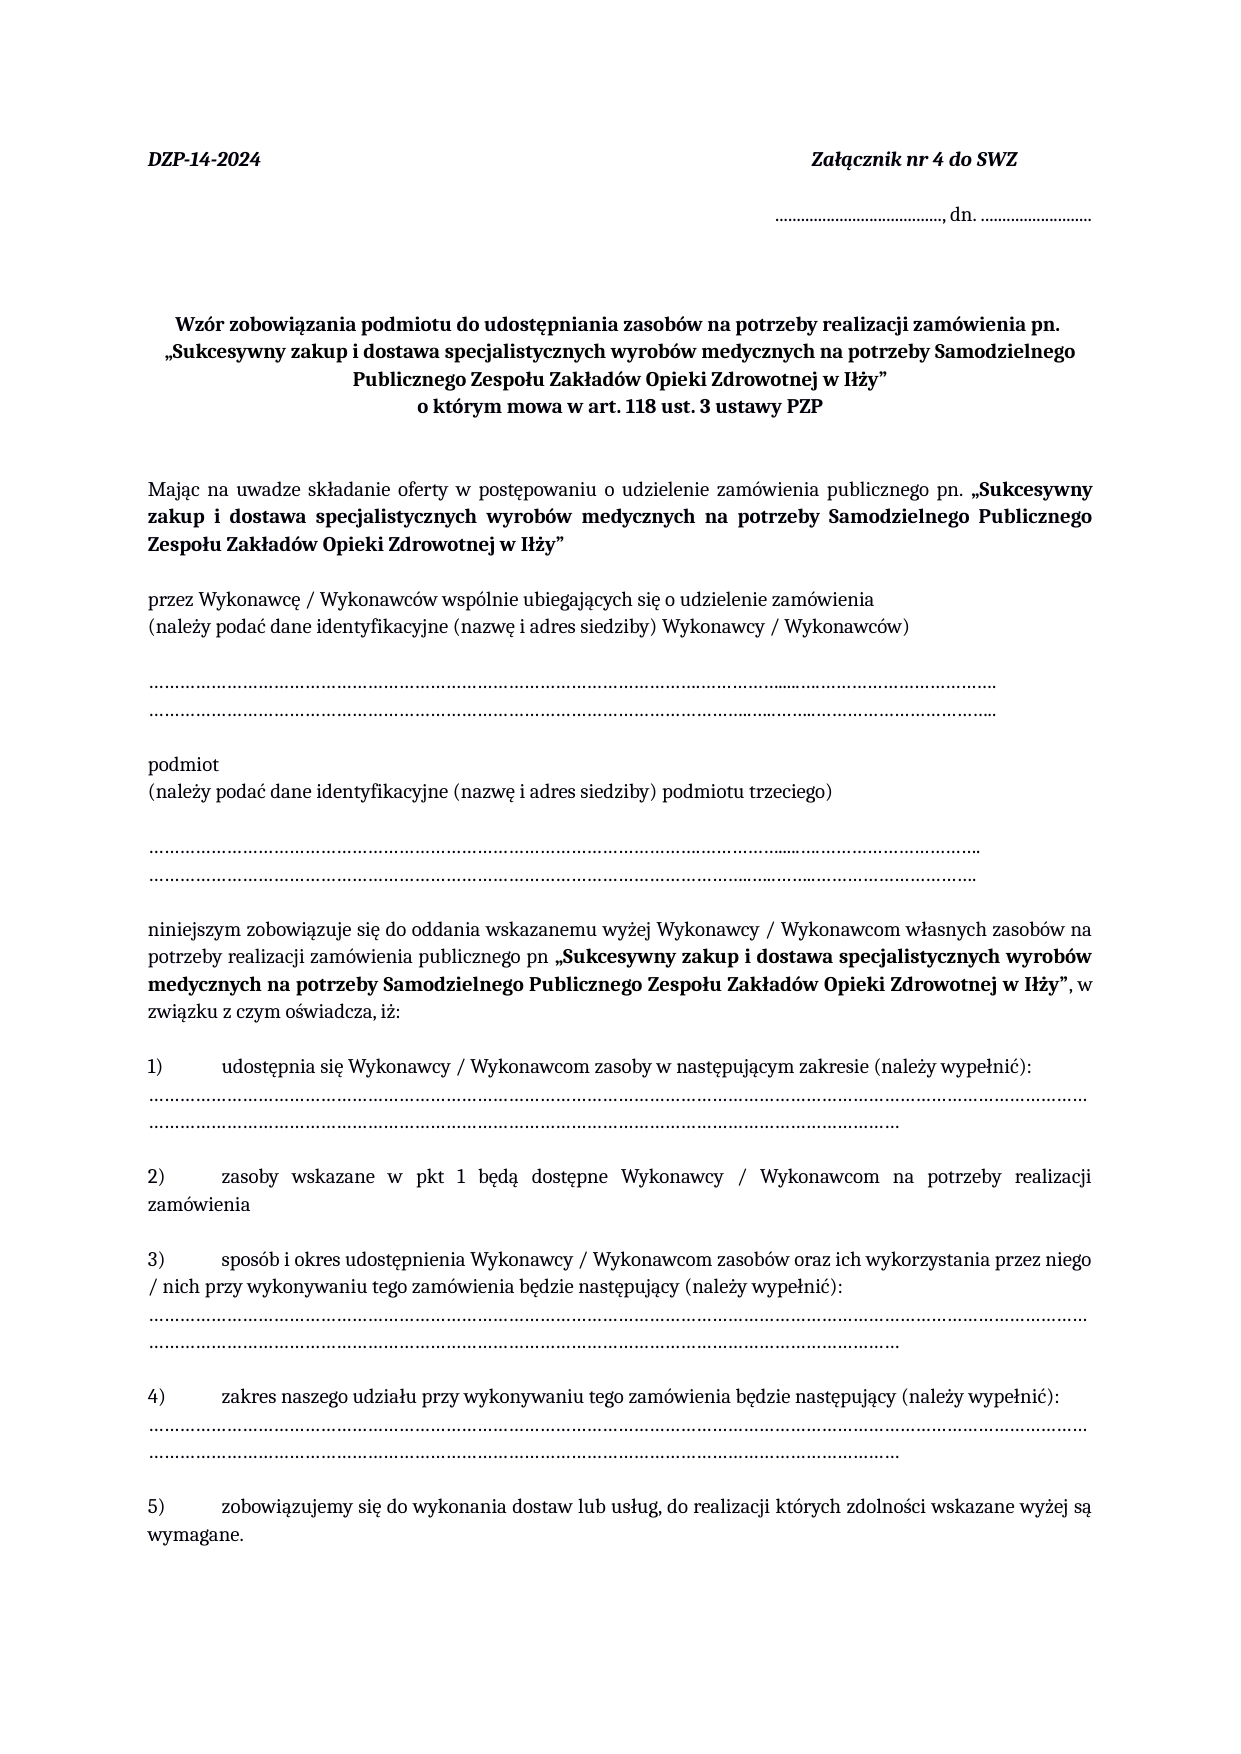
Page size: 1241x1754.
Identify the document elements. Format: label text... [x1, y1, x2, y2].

text o którym mowa w art. 118 ust. 3 ustawy PZP [148, 395, 1093, 419]
text 5) zobowiązujemy się do wykonania dostaw lub usług, do realizacji których zdolności wskazane wyżej są wymagane. [148, 1495, 1093, 1547]
text Wzór zobowiązania podmiotu do udostępniania zasobów na potrzeby realizacji zamówienia pn. [148, 313, 1093, 337]
text ……………………………………………………………………………………………………………………………………………………………………………………………………………………………………………………………………………………………… [148, 1303, 1093, 1354]
text 2) zasoby wskazane w pkt 1 będą dostępne Wykonawcy / Wykonawcom na potrzeby realizacji zamówienia [148, 1165, 1093, 1217]
text ......................................., dn. .......................... [148, 203, 1093, 227]
text ……………………………………………………………………………………………………..…..……..…………………………. [148, 863, 1093, 887]
text (należy podać dane identyfikacyjne (nazwę i adres siedziby) podmiotu trzeciego) [148, 780, 1093, 804]
text …………………………………………………………………………………………….…………….....….……………………………. [148, 670, 1093, 694]
text „Sukcesywny zakup i dostawa specjalistycznych wyrobów medycznych na potrzeby Samodzielnego Publicznego Zespołu Zakładów Opieki Zdrowotnej w Iłży” [148, 340, 1093, 392]
text (należy podać dane identyfikacyjne (nazwę i adres siedziby) Wykonawcy / Wykonawców) [148, 615, 1093, 639]
text DZP-14-2024 Załącznik nr 4 do SWZ [148, 148, 1093, 172]
text podmiot [148, 753, 1093, 777]
text 4) zakres naszego udziału przy wykonywaniu tego zamówienia będzie następujący (należy wypełnić): [148, 1385, 1093, 1409]
text przez Wykonawcę / Wykonawców wspólnie ubiegających się o udzielenie zamówienia [148, 588, 1093, 612]
text ……………………………………………………………………………………………………………………………………………………………………………………………………………………………………………………………………………………………… [148, 1083, 1093, 1134]
text 3) sposób i okres udostępnienia Wykonawcy / Wykonawcom zasobów oraz ich wykorzystania przez niego / nich przy wykonywaniu tego zamówienia będzie następujący (należy wypełnić): [148, 1248, 1093, 1299]
text ……………………………………………………………………………………………………..…..……..…………………………….. [148, 698, 1093, 722]
text 1) udostępnia się Wykonawcy / Wykonawcom zasoby w następującym zakresie (należy wypełnić): [148, 1055, 1093, 1079]
text …………………………………………………………………………………………….…………….....….…………………………. [148, 835, 1093, 859]
text ……………………………………………………………………………………………………………………………………………………………………………………………………………………………………………………………………………………………… [148, 1413, 1093, 1464]
text Mając na uwadze składanie oferty w postępowaniu o udzielenie zamówienia publicznego pn. „Sukcesywny zakup i dostawa specjalistycznych wyrobów medycznych na potrzeby Samodzielnego Publicznego Zespołu Zakładów Opieki Zdrowotnej w Iłży” [148, 478, 1093, 557]
text niniejszym zobowiązuje się do oddania wskazanemu wyżej Wykonawcy / Wykonawcom własnych zasobów na potrzeby realizacji zamówienia publicznego pn „Sukcesywny zakup i dostawa specjalistycznych wyrobów medycznych na potrzeby Samodzielnego Publicznego Zespołu Zakładów Opieki Zdrowotnej w Iłży”, w związku z czym oświadcza, iż: [148, 918, 1093, 1024]
